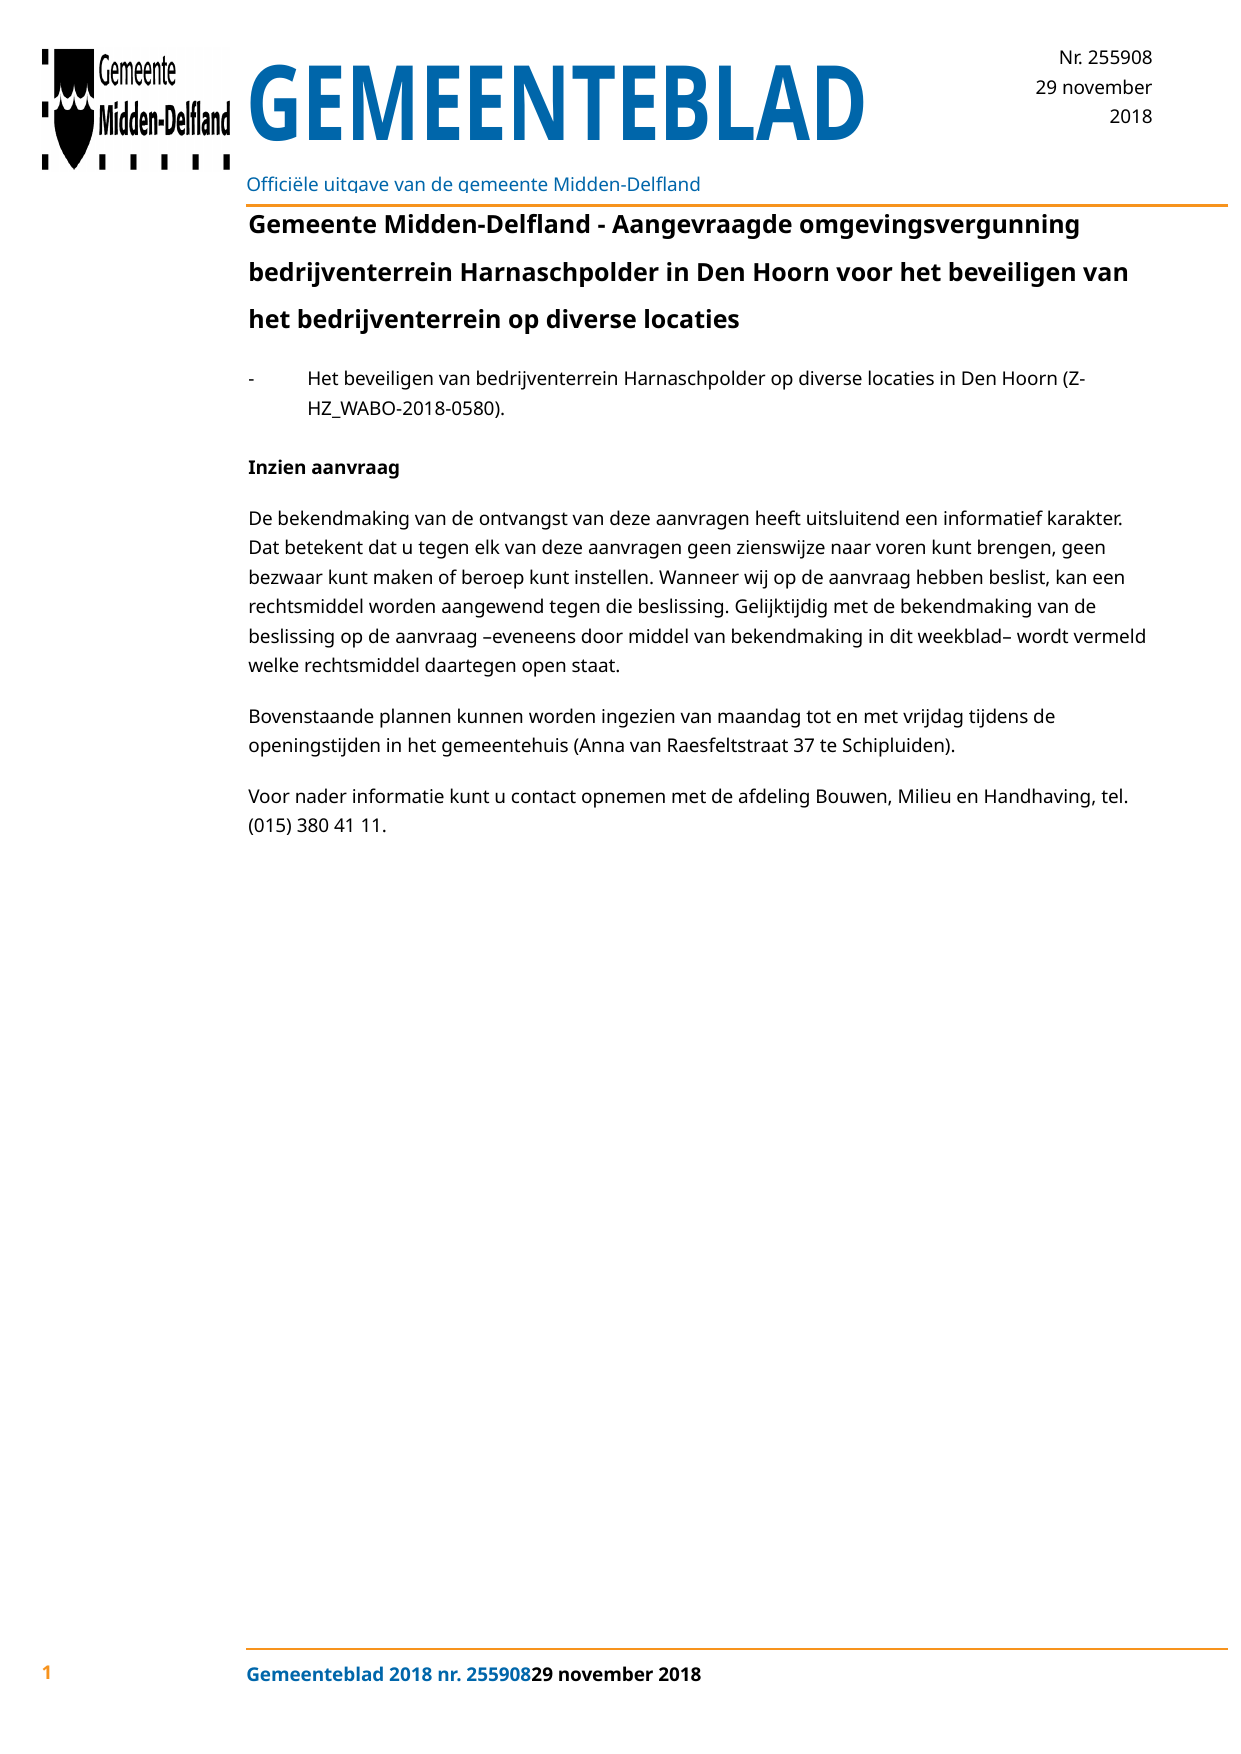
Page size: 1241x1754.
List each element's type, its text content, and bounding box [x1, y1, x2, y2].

text Gemeente Midden-Delfland - Aangevraagde omgevingsvergunning bedrijventerrein Harnaschpolder in Den Hoorn voor het beveiligen van het bedrijventerrein op diverse locaties [248, 207, 1152, 336]
text Inzien aanvraag [248, 454, 1152, 480]
picture [41, 47, 231, 172]
text De bekendmaking van de ontvangst van deze aanvragen heeft uitsluitend een informatief karakter. Dat betekent dat u tegen elk van deze aanvragen geen zienswijze naar voren kunt brengen, geen bezwaar kunt maken of beroep kunt instellen. Wanneer wij op de aanvraag hebben beslist, kan een rechtsmiddel worden aangewend tegen die beslissing. Gelijktijdig met de bekendmaking van de beslissing op de aanvraag –eveneens door middel van bekendmaking in dit weekblad– wordt vermeld welke rechtsmiddel daartegen open staat. [248, 505, 1152, 678]
text Voor nader informatie kunt u contact opnemen met de afdeling Bouwen, Milieu en Handhaving, tel. (015) 380 41 11. [248, 783, 1152, 838]
list Het beveiligen van bedrijventerrein Harnaschpolder op diverse locaties in Den Hoorn (Z-HZ_WABO-2018-0580). [248, 366, 1152, 421]
text Bovenstaande plannen kunnen worden ingezien van maandag tot en met vrijdag tijdens de openingstijden in het gemeentehuis (Anna van Raesfeltstraat 37 te Schipluiden). [248, 703, 1152, 758]
